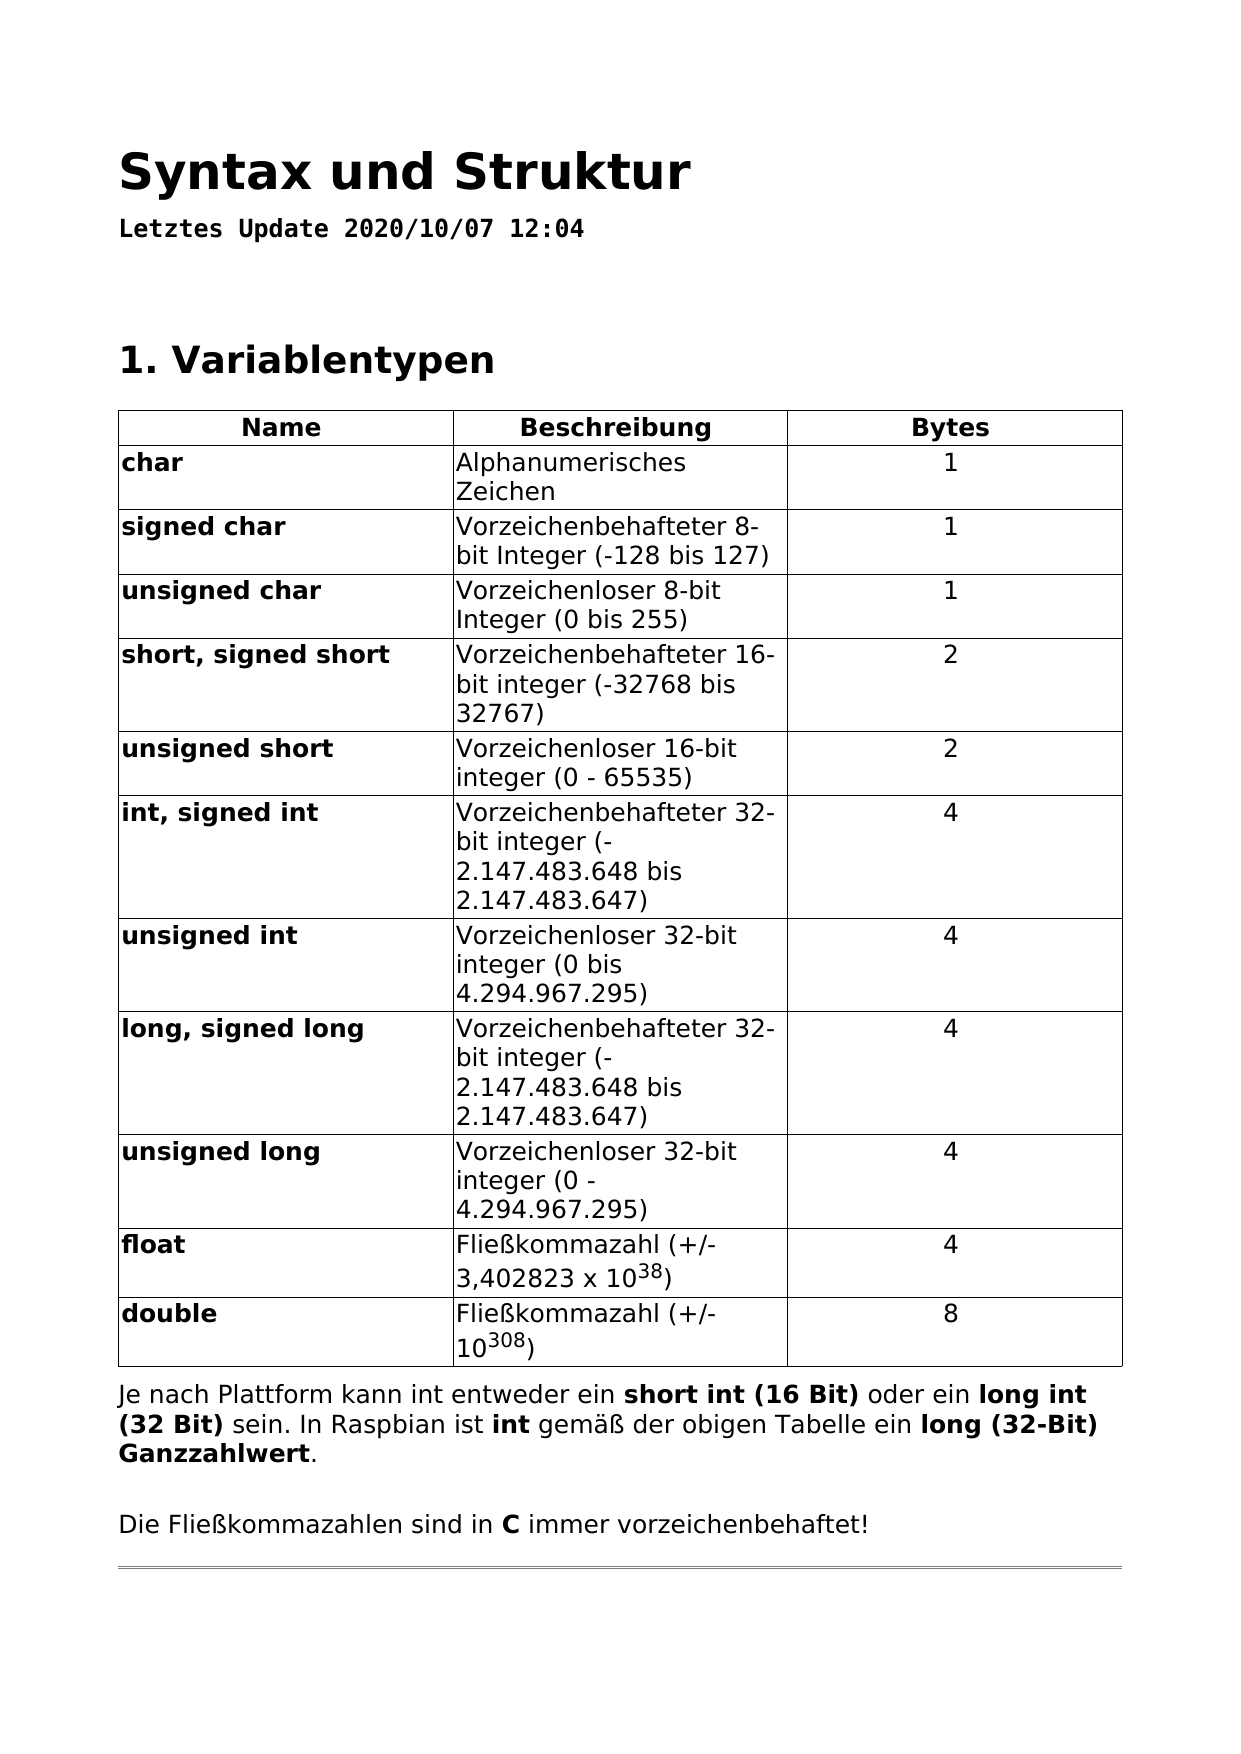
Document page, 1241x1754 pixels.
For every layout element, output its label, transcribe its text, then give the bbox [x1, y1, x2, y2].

table_cell Alphanumerisches Zeichen [454, 446, 787, 509]
table_cell 4 [788, 919, 1122, 1011]
table_cell 4 [788, 1012, 1122, 1134]
table_cell unsigned short [119, 732, 453, 795]
table_cell Fließkommazahl (+/- 10308) [454, 1298, 787, 1366]
text Je nach Plattform kann int entweder ein short int (16 Bit) oder ein long int (32 Bit) sein. In Raspbian ist int gemäß der obigen Tabelle ein long (32-Bit) Ganzzahlwert. [118, 1381, 1122, 1497]
table_cell Vorzeichenbehafteter 8-bit Integer (-128 bis 127) [454, 510, 787, 573]
table_cell Vorzeichenbehafteter 16-bit integer (-32768 bis 32767) [454, 639, 787, 731]
text Die Fließkommazahlen sind in C immer vorzeichenbehaftet! [118, 1510, 1122, 1539]
table_cell 4 [788, 796, 1122, 918]
text Letztes Update 2020/10/07 12:04 [118, 214, 1122, 301]
table_cell short, signed short [119, 639, 453, 731]
table_cell unsigned long [119, 1135, 453, 1227]
table_header Name [119, 411, 453, 445]
table_cell float [119, 1229, 453, 1297]
table_cell 2 [788, 639, 1122, 731]
table_cell signed char [119, 510, 453, 573]
table_cell 2 [788, 732, 1122, 795]
table_cell Vorzeichenloser 8-bit Integer (0 bis 255) [454, 575, 787, 638]
table_cell 8 [788, 1298, 1122, 1366]
subtitle Syntax und Struktur [118, 143, 1122, 201]
table_cell 1 [788, 446, 1122, 509]
table_cell int, signed int [119, 796, 453, 918]
subtitle 1. Variablentypen [118, 339, 1122, 382]
table_cell 4 [788, 1229, 1122, 1297]
table_cell char [119, 446, 453, 509]
table_cell unsigned char [119, 575, 453, 638]
table_cell double [119, 1298, 453, 1366]
table_header Bytes [788, 411, 1122, 445]
table_cell Vorzeichenloser 32-bit integer (0 - 4.294.967.295) [454, 1135, 787, 1227]
table_cell long, signed long [119, 1012, 453, 1134]
table_cell 1 [788, 575, 1122, 638]
table_cell 1 [788, 510, 1122, 573]
table_cell unsigned int [119, 919, 453, 1011]
table_cell Vorzeichenloser 16-bit integer (0 - 65535) [454, 732, 787, 795]
table_cell Vorzeichenloser 32-bit integer (0 bis 4.294.967.295) [454, 919, 787, 1011]
table_cell Vorzeichenbehafteter 32-bit integer (-2.147.483.648 bis 2.147.483.647) [454, 1012, 787, 1134]
table_cell Fließkommazahl (+/- 3,402823 x 1038) [454, 1229, 787, 1297]
table_cell 4 [788, 1135, 1122, 1227]
table_cell Vorzeichenbehafteter 32-bit integer (-2.147.483.648 bis 2.147.483.647) [454, 796, 787, 918]
table_header Beschreibung [454, 411, 787, 445]
